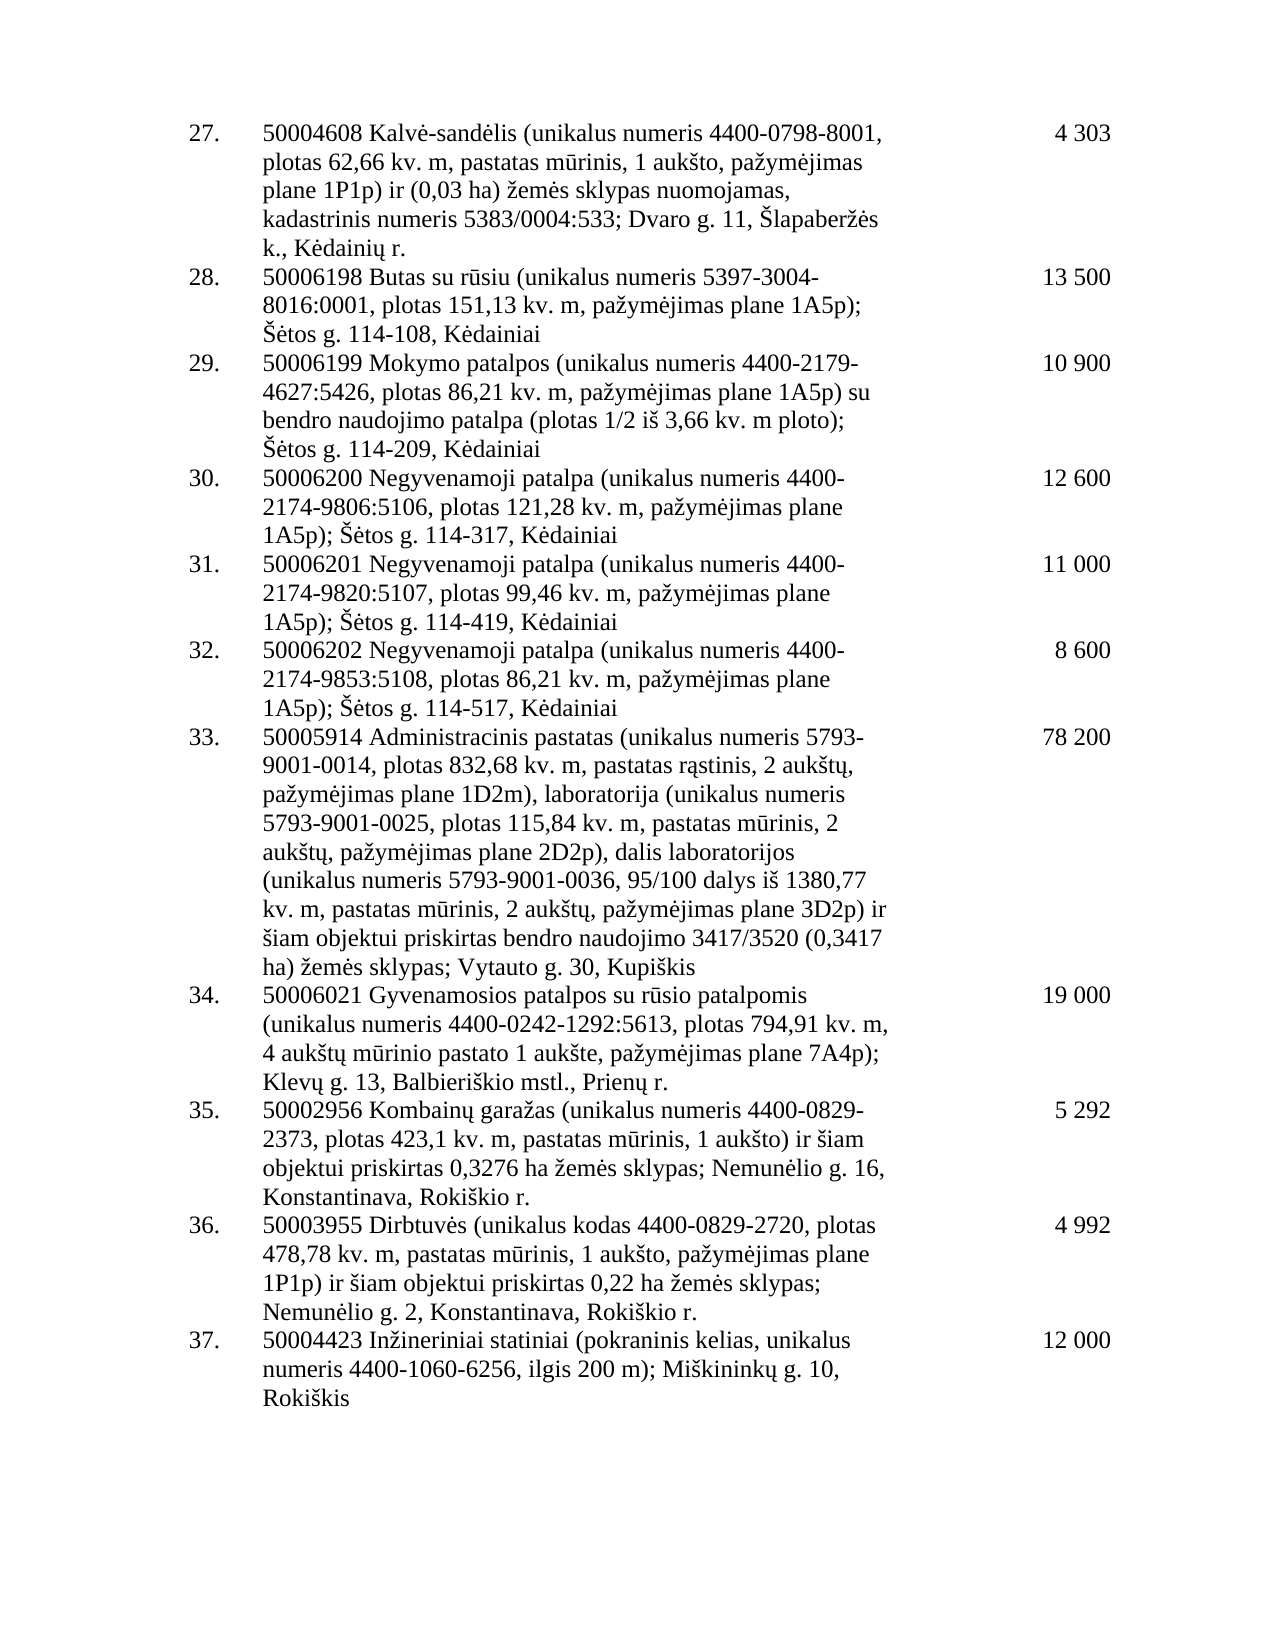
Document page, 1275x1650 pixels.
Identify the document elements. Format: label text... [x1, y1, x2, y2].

table_cell 50006021 Gyvenamosios patalpos su rūsio patalpomis (unikalus numeris 4400-0242-1292:5613, plotas 794,91 kv. m, 4 aukštų mūrinio pastato 1 aukšte, pažymėjimas plane 7A4p); Klevų g. 13, Balbieriškio mstl., Prienų r. [251, 981, 902, 1096]
table_cell 32. [177, 636, 251, 722]
table_cell 50003955 Dirbtuvės (unikalus kodas 4400-0829-2720, plotas 478,78 kv. m, pastatas mūrinis, 1 aukšto, pažymėjimas plane 1P1p) ir šiam objektui priskirtas 0,22 ha žemės sklypas; Nemunėlio g. 2, Konstantinava, Rokiškio r. [251, 1211, 902, 1326]
table_cell 50002956 Kombainų garažas (unikalus numeris 4400-0829-2373, plotas 423,1 kv. m, pastatas mūrinis, 1 aukšto) ir šiam objektui priskirtas 0,3276 ha žemės sklypas; Nemunėlio g. 16, Konstantinava, Rokiškio r. [251, 1096, 902, 1211]
table_cell 27. [177, 118, 251, 262]
table_cell 19 000 [902, 981, 1122, 1096]
table_cell 28. [177, 262, 251, 348]
table_cell 35. [177, 1096, 251, 1211]
table_cell 50006201 Negyvenamoji patalpa (unikalus numeris 4400-2174-9820:5107, plotas 99,46 kv. m, pažymėjimas plane 1A5p); Šėtos g. 114-419, Kėdainiai [251, 549, 902, 636]
table_cell 11 000 [902, 549, 1122, 636]
table_cell 29. [177, 348, 251, 463]
table_cell 50004608 Kalvė-sandėlis (unikalus numeris 4400-0798-8001, plotas 62,66 kv. m, pastatas mūrinis, 1 aukšto, pažymėjimas plane 1P1p) ir (0,03 ha) žemės sklypas nuomojamas, kadastrinis numeris 5383/0004:533; Dvaro g. 11, Šlapaberžės k., Kėdainių r. [251, 118, 902, 262]
table_cell 36. [177, 1211, 251, 1326]
table_cell 4 303 [902, 118, 1122, 262]
table_cell 12 000 [902, 1326, 1122, 1412]
table_cell 30. [177, 463, 251, 549]
table_cell 34. [177, 981, 251, 1096]
table_cell 4 992 [902, 1211, 1122, 1326]
table_cell 5 292 [902, 1096, 1122, 1211]
table_cell 50004423 Inžineriniai statiniai (pokraninis kelias, unikalus numeris 4400-1060-6256, ilgis 200 m); Miškininkų g. 10, Rokiškis [251, 1326, 902, 1412]
table_cell 33. [177, 722, 251, 981]
table_cell 13 500 [902, 262, 1122, 348]
table_cell 50006198 Butas su rūsiu (unikalus numeris 5397-3004-8016:0001, plotas 151,13 kv. m, pažymėjimas plane 1A5p); Šėtos g. 114-108, Kėdainiai [251, 262, 902, 348]
table_cell 10 900 [902, 348, 1122, 463]
table_cell 50006202 Negyvenamoji patalpa (unikalus numeris 4400-2174-9853:5108, plotas 86,21 kv. m, pažymėjimas plane 1A5p); Šėtos g. 114-517, Kėdainiai [251, 636, 902, 722]
table_cell 50005914 Administracinis pastatas (unikalus numeris 5793-9001-0014, plotas 832,68 kv. m, pastatas rąstinis, 2 aukštų, pažymėjimas plane 1D2m), laboratorija (unikalus numeris 5793-9001-0025, plotas 115,84 kv. m, pastatas mūrinis, 2 aukštų, pažymėjimas plane 2D2p), dalis laboratorijos (unikalus numeris 5793-9001-0036, 95/100 dalys iš 1380,77 kv. m, pastatas mūrinis, 2 aukštų, pažymėjimas plane 3D2p) ir šiam objektui priskirtas bendro naudojimo 3417/3520 (0,3417 ha) žemės sklypas; Vytauto g. 30, Kupiškis [251, 722, 902, 981]
table_cell 12 600 [902, 463, 1122, 549]
table_cell 50006200 Negyvenamoji patalpa (unikalus numeris 4400-2174-9806:5106, plotas 121,28 kv. m, pažymėjimas plane 1A5p); Šėtos g. 114-317, Kėdainiai [251, 463, 902, 549]
table_cell 78 200 [902, 722, 1122, 981]
table_cell 50006199 Mokymo patalpos (unikalus numeris 4400-2179-4627:5426, plotas 86,21 kv. m, pažymėjimas plane 1A5p) su bendro naudojimo patalpa (plotas 1/2 iš 3,66 kv. m ploto); Šėtos g. 114-209, Kėdainiai [251, 348, 902, 463]
table_cell 31. [177, 549, 251, 636]
table_cell 8 600 [902, 636, 1122, 722]
table_cell 37. [177, 1326, 251, 1412]
